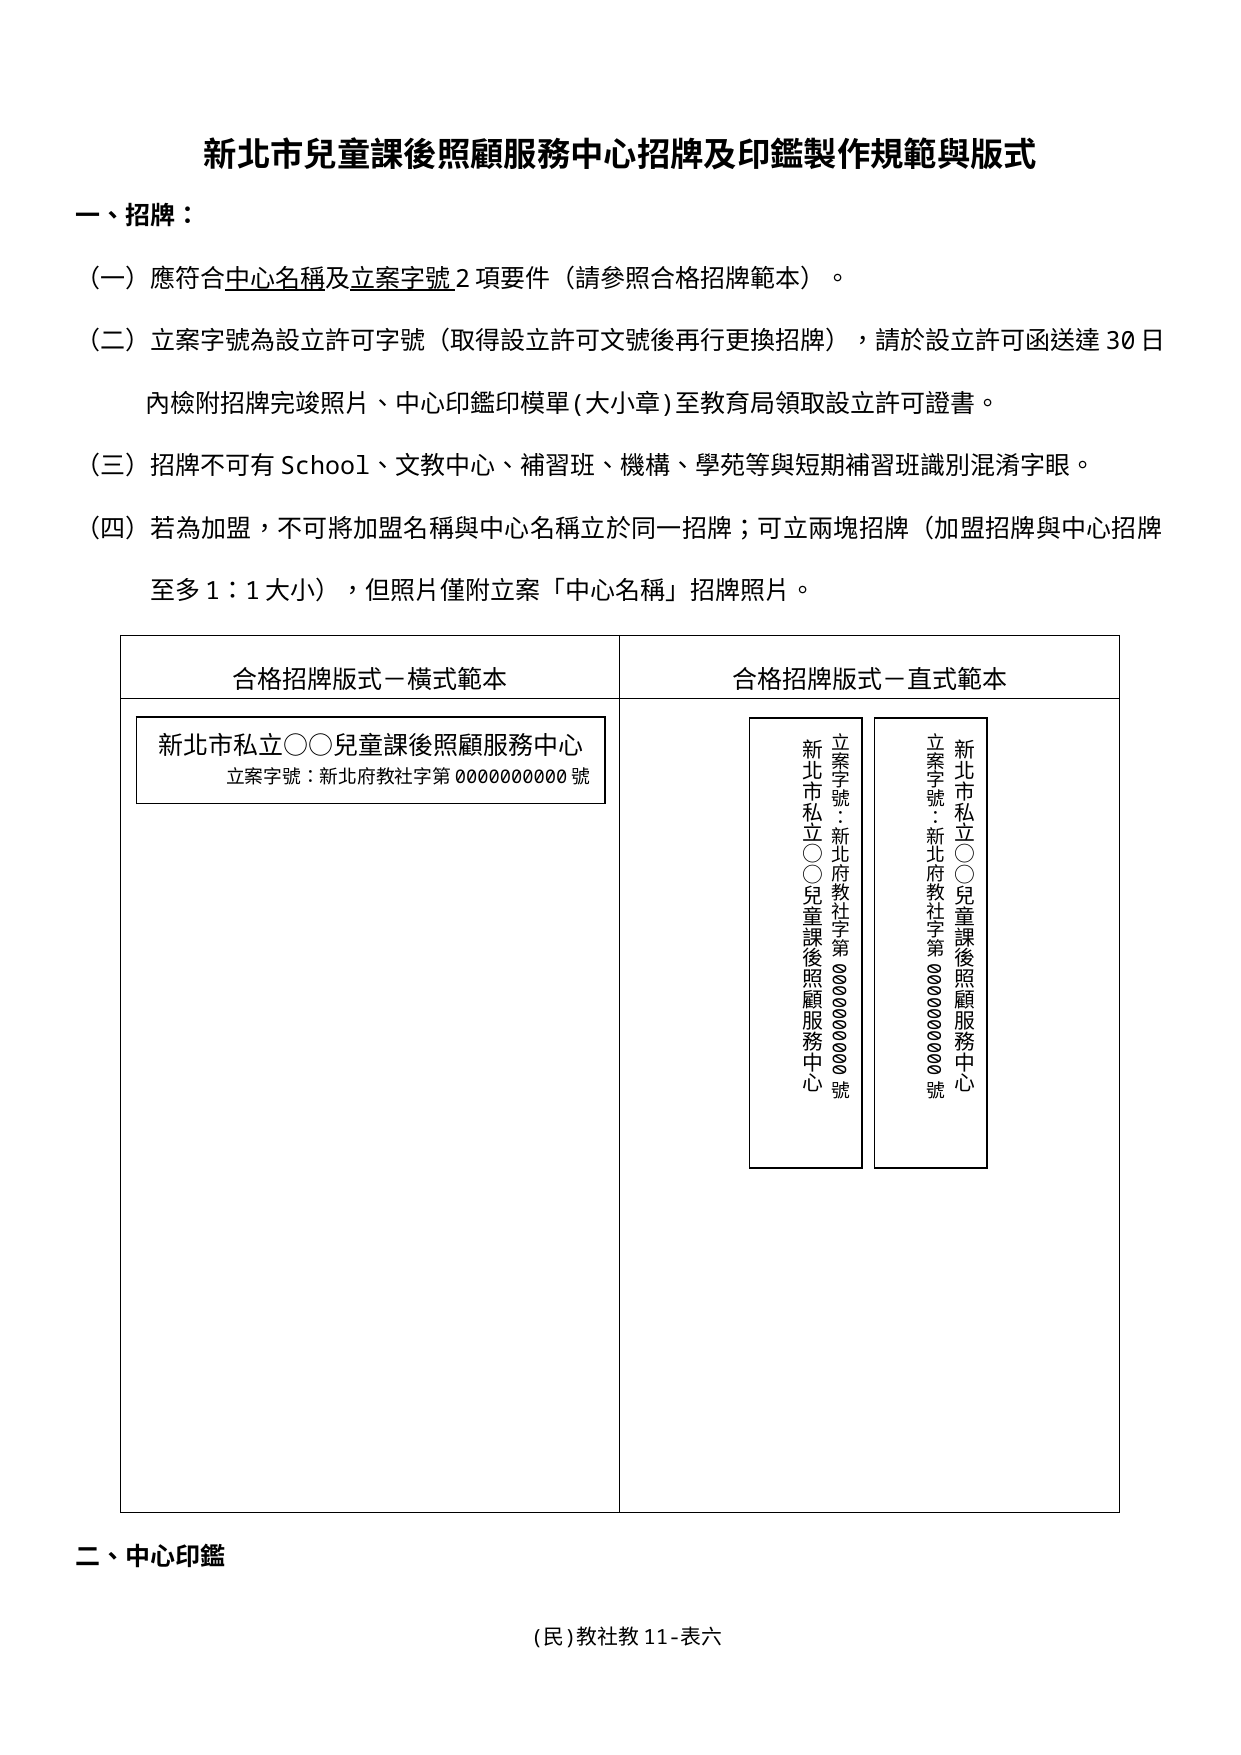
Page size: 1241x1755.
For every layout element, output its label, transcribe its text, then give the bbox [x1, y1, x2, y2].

text 一、招牌： [75, 172, 1165, 235]
table_header 合格招牌版式－直式範本 [620, 636, 1119, 698]
table_cell [121, 699, 619, 1512]
text （二）立案字號為設立許可字號（取得設立許可文號後再行更換招牌），請於設立許可函送達30日內檢附招牌完竣照片、中心印鑑印模單(大小章)至教育局領取設立許可證書。 [75, 297, 1165, 422]
text （一）應符合中心名稱及立案字號2項要件（請參照合格招牌範本）。 [75, 235, 1165, 297]
text （三）招牌不可有School、文教中心、補習班、機構、學苑等與短期補習班識別混淆字眼。 [75, 422, 1165, 485]
table_header 合格招牌版式－橫式範本 [121, 636, 619, 698]
text 新北市兒童課後照顧服務中心招牌及印鑑製作規範與版式 [75, 110, 1165, 172]
table_cell [620, 699, 1119, 1512]
text （四）若為加盟，不可將加盟名稱與中心名稱立於同一招牌；可立兩塊招牌（加盟招牌與中心招牌至多1：1大小），但照片僅附立案「中心名稱」招牌照片。 [75, 485, 1165, 610]
text 二、中心印鑑 [75, 1513, 1165, 1575]
